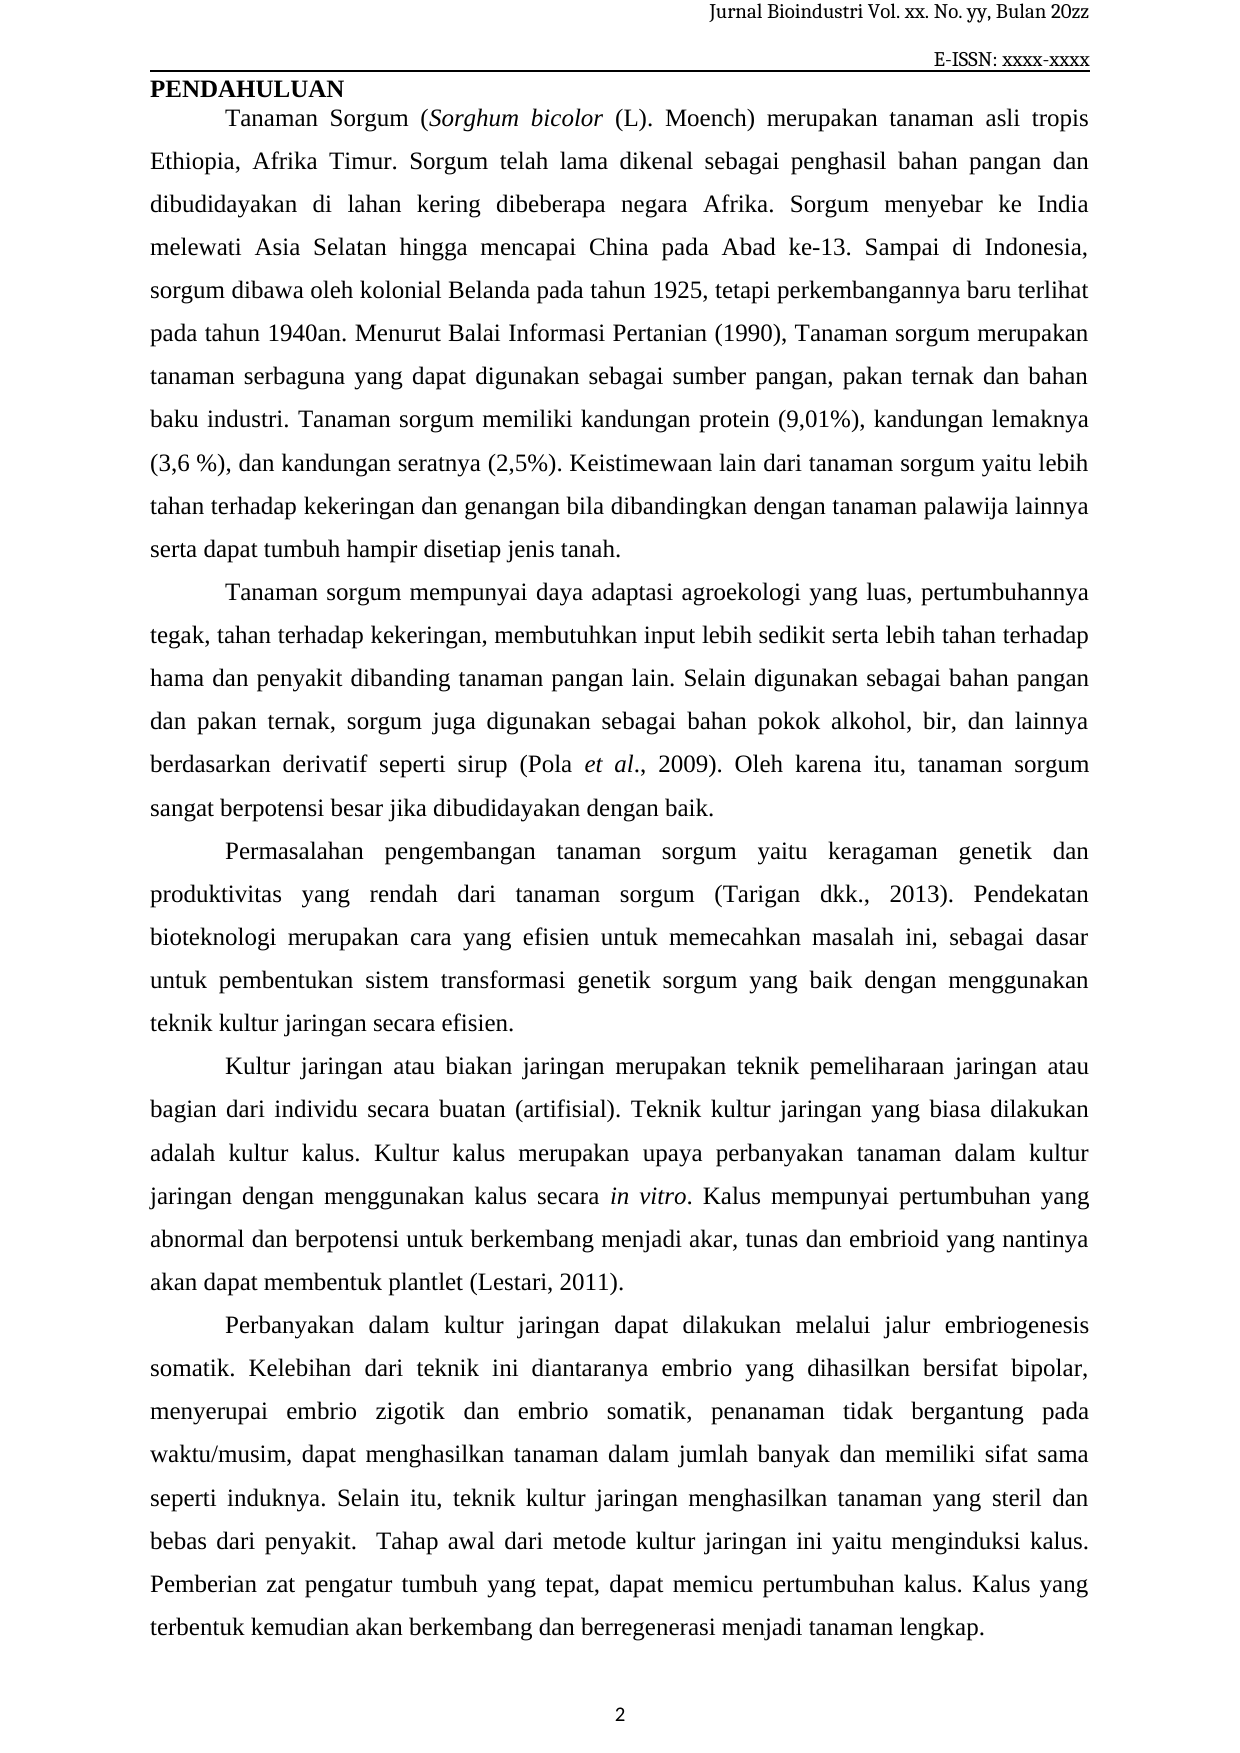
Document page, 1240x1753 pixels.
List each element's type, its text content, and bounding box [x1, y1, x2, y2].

text Perbanyakan dalam kultur jaringan dapat dilakukan melalui jalur embriogenesis somatik. Kelebihan dari teknik ini diantaranya embrio yang dihasilkan bersifat bipolar, menyerupai embrio zigotik dan embrio somatik, penanaman tidak bergantung pada waktu/musim, dapat menghasilkan tanaman dalam jumlah banyak dan memiliki sifat sama seperti induknya. Selain itu, teknik kultur jaringan menghasilkan tanaman yang steril dan bebas dari penyakit. Tahap awal dari metode kultur jaringan ini yaitu menginduksi kalus. Pemberian zat pengatur tumbuh yang tepat, dapat memicu pertumbuhan kalus. Kalus yang terbentuk kemudian akan berkembang dan berregenerasi menjadi tanaman lengkap. [150, 1310, 1089, 1641]
text Tanaman Sorgum (Sorghum bicolor (L). Moench) merupakan tanaman asli tropis Ethiopia, Afrika Timur. Sorgum telah lama dikenal sebagai penghasil bahan pangan dan dibudidayakan di lahan kering dibeberapa negara Afrika. Sorgum menyebar ke India melewati Asia Selatan hingga mencapai China pada Abad ke-13. Sampai di Indonesia, sorgum dibawa oleh kolonial Belanda pada tahun 1925, tetapi perkembangannya baru terlihat pada tahun 1940an. Menurut Balai Informasi Pertanian (1990), Tanaman sorgum merupakan tanaman serbaguna yang dapat digunakan sebagai sumber pangan, pakan ternak dan bahan baku industri. Tanaman sorgum memiliki kandungan protein (9,01%), kandungan lemaknya (3,6 %), dan kandungan seratnya (2,5%). Keistimewaan lain dari tanaman sorgum yaitu lebih tahan terhadap kekeringan dan genangan bila dibandingkan dengan tanaman palawija lainnya serta dapat tumbuh hampir disetiap jenis tanah. [150, 103, 1089, 563]
text Tanaman sorgum mempunyai daya adaptasi agroekologi yang luas, pertumbuhannya tegak, tahan terhadap kekeringan, membutuhkan input lebih sedikit serta lebih tahan terhadap hama dan penyakit dibanding tanaman pangan lain. Selain digunakan sebagai bahan pangan dan pakan ternak, sorgum juga digunakan sebagai bahan pokok alkohol, bir, dan lainnya berdasarkan derivatif seperti sirup (Pola et al., 2009). Oleh karena itu, tanaman sorgum sangat berpotensi besar jika dibudidayakan dengan baik. [150, 577, 1089, 821]
text Permasalahan pengembangan tanaman sorgum yaitu keragaman genetik dan produktivitas yang rendah dari tanaman sorgum (Tarigan dkk., 2013). Pendekatan bioteknologi merupakan cara yang efisien untuk memecahkan masalah ini, sebagai dasar untuk pembentukan sistem transformasi genetik sorgum yang baik dengan menggunakan teknik kultur jaringan secara efisien. [150, 836, 1089, 1037]
text PENDAHULUAN [150, 74, 1089, 103]
text Kultur jaringan atau biakan jaringan merupakan teknik pemeliharaan jaringan atau bagian dari individu secara buatan (artifisial). Teknik kultur jaringan yang biasa dilakukan adalah kultur kalus. Kultur kalus merupakan upaya perbanyakan tanaman dalam kultur jaringan dengan menggunakan kalus secara in vitro. Kalus mempunyai pertumbuhan yang abnormal dan berpotensi untuk berkembang menjadi akar, tunas dan embrioid yang nantinya akan dapat membentuk plantlet (Lestari, 2011). [150, 1051, 1089, 1296]
